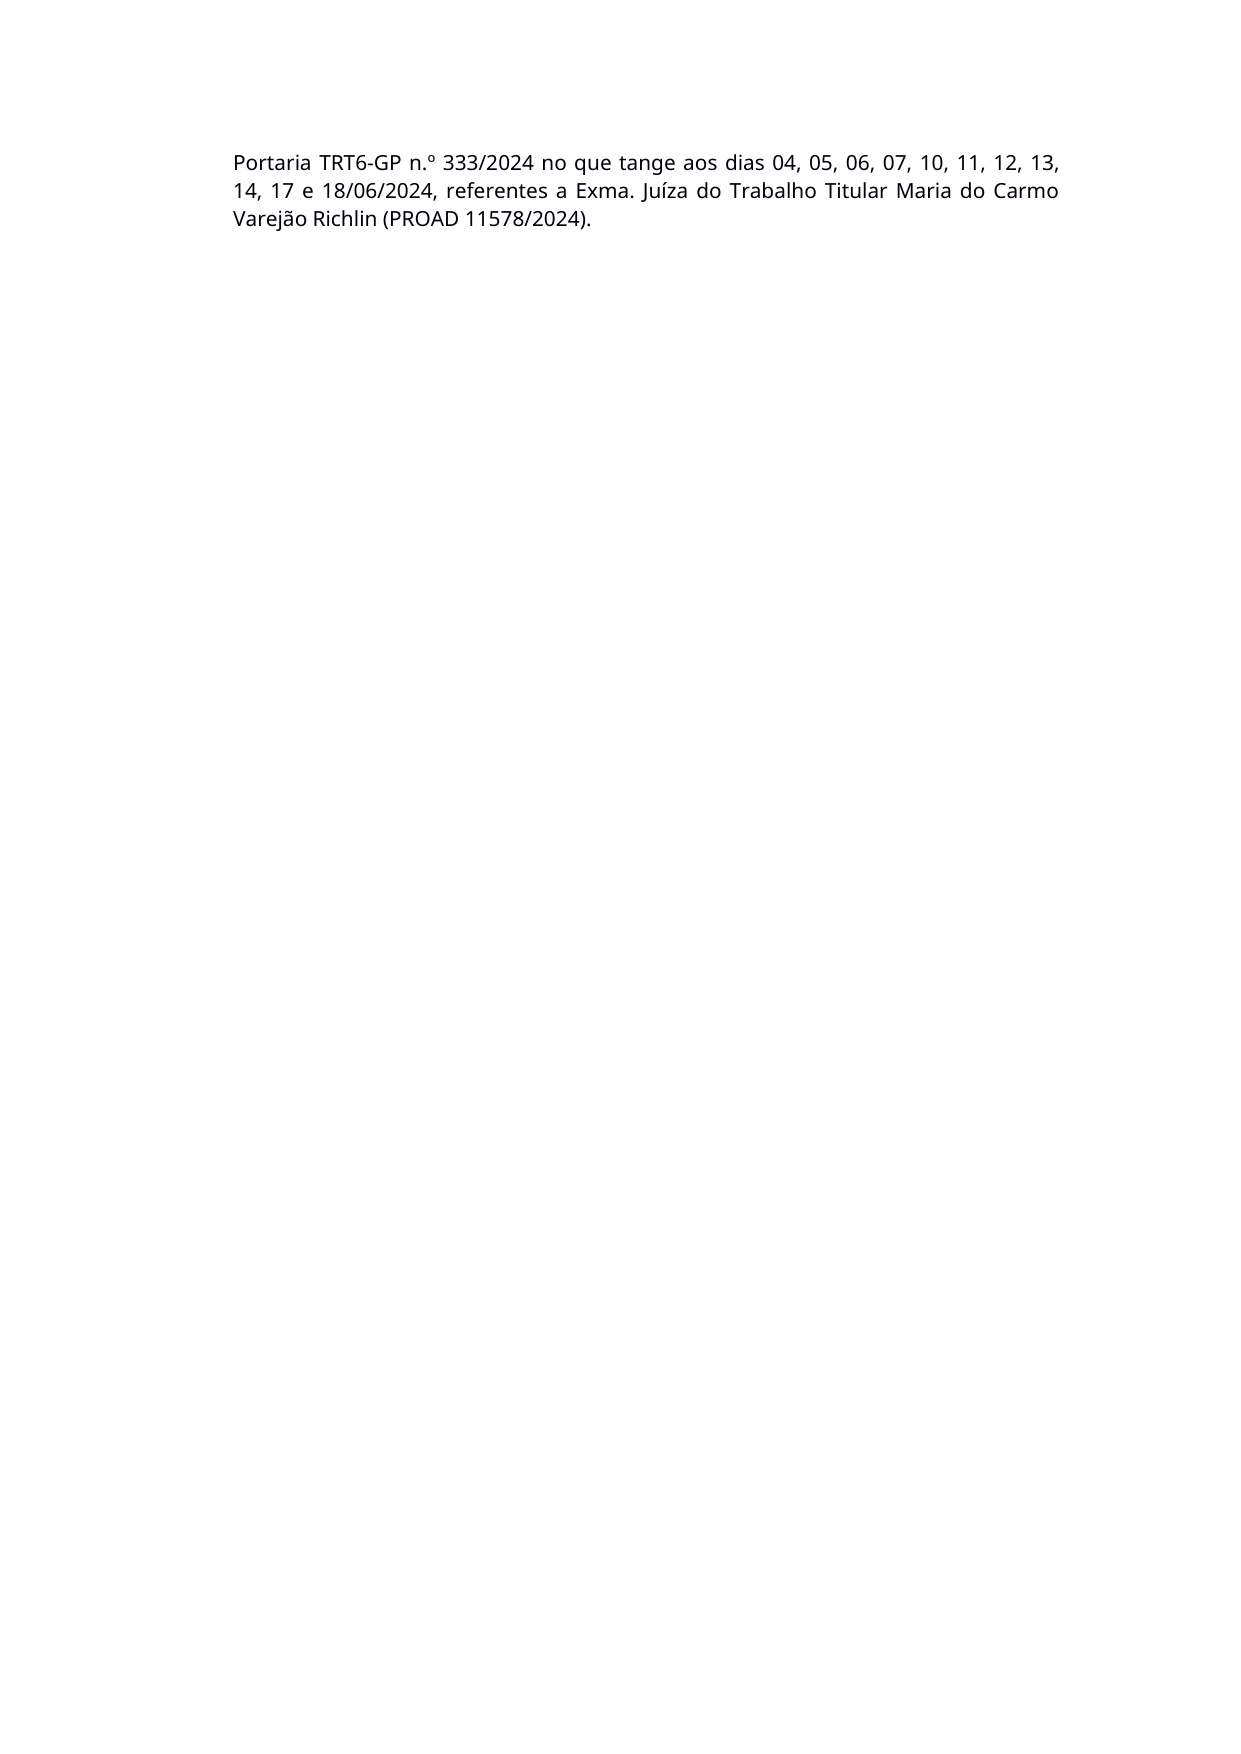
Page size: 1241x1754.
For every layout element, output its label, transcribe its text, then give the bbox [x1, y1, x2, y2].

table_cell Portaria TRT6-GP n.º 333/2024 no que tange aos dias 04, 05, 06, 07, 10, 11, 12, 13, 14, 17 e 18/06/2024, referentes a Exma. Juíza do Trabalho Titular Maria do Carmo Varejão Richlin (PROAD 11578/2024). [222, 148, 1072, 267]
table_cell [154, 148, 222, 267]
